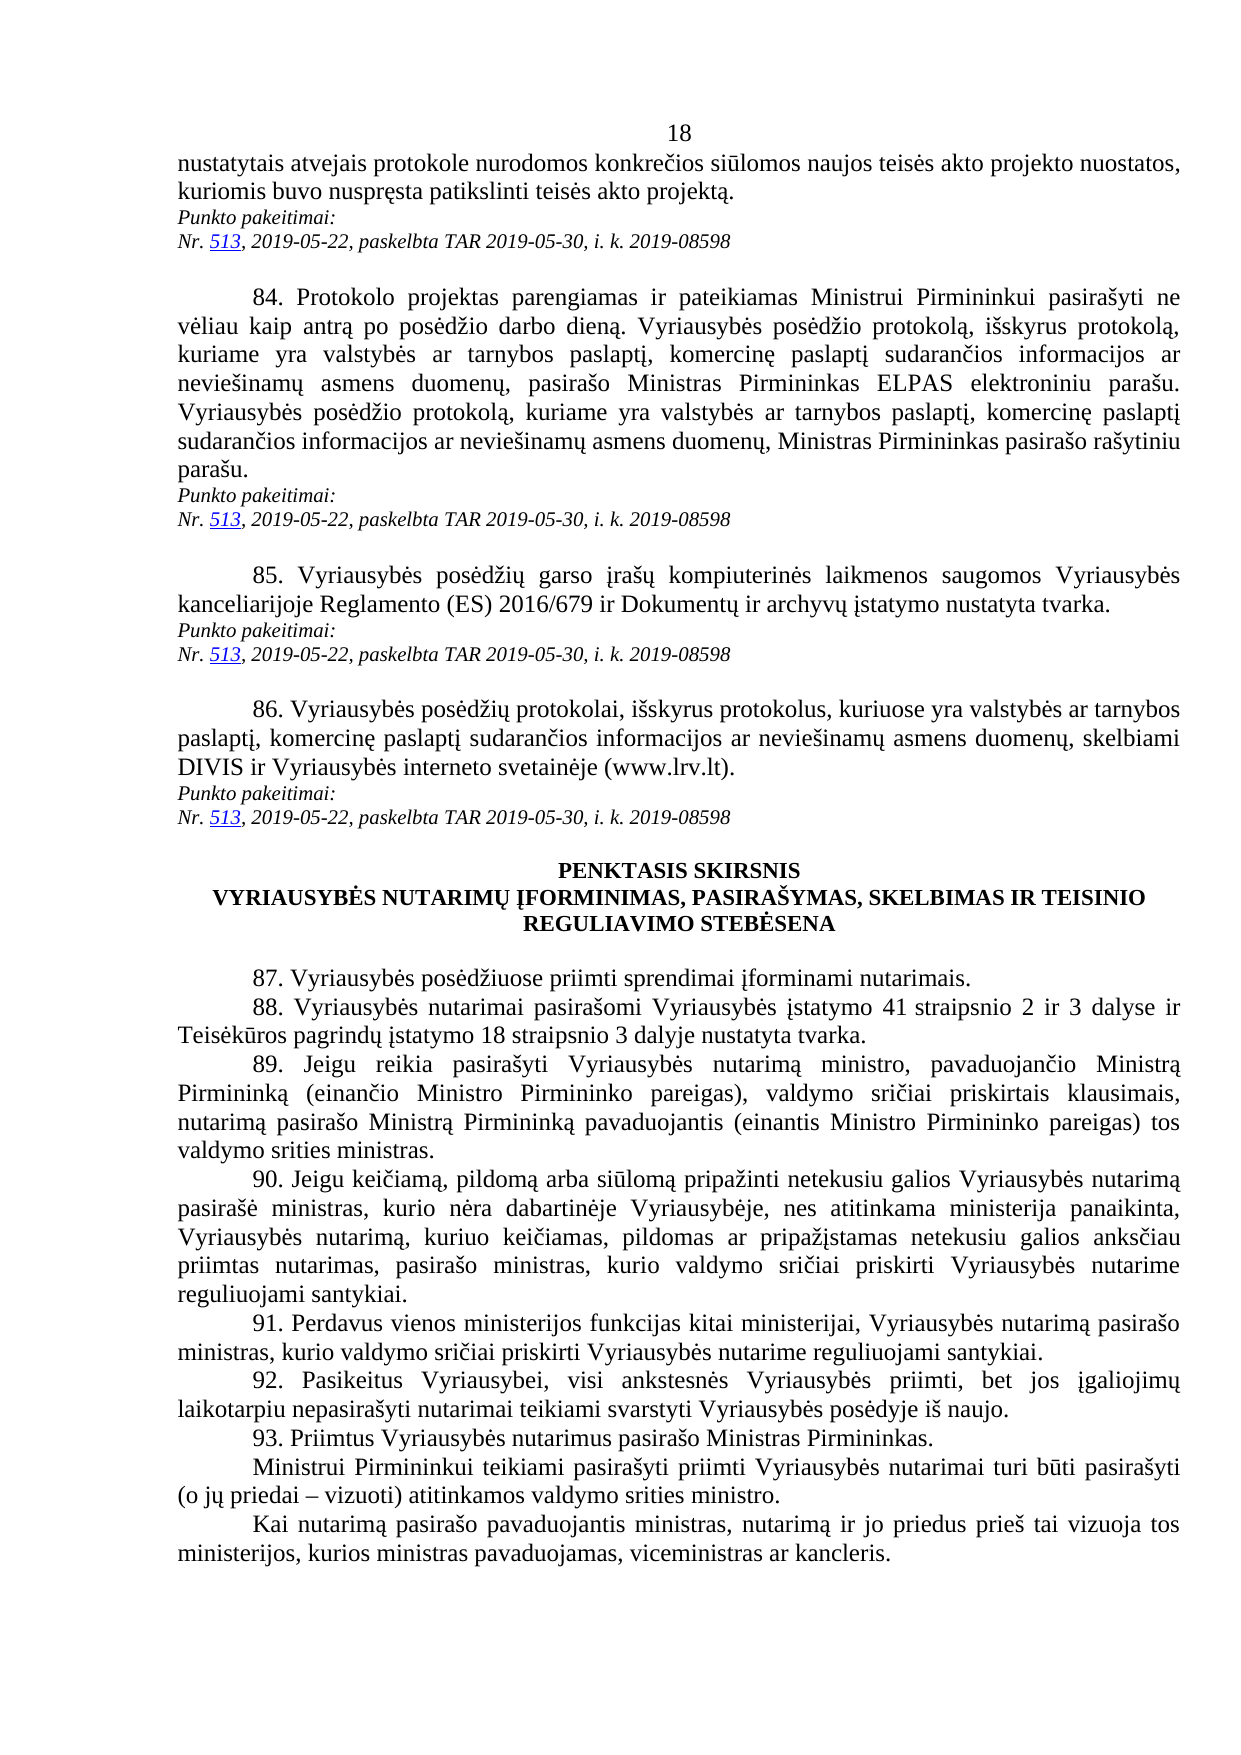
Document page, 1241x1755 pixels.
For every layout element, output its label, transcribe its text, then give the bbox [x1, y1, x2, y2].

text 93. Priimtus Vyriausybės nutarimus pasirašo Ministras Pirmininkas. [177, 1423, 1181, 1452]
text 84. Protokolo projektas parengiamas ir pateikiamas Ministrui Pirmininkui pasirašyti ne vėliau kaip antrą po posėdžio darbo dieną. Vyriausybės posėdžio protokolą, išskyrus protokolą, kuriame yra valstybės ar tarnybos paslaptį, komercinę paslaptį sudarančios informacijos ar neviešinamų asmens duomenų, pasirašo Ministras Pirmininkas ELPAS elektroniniu parašu. Vyriausybės posėdžio protokolą, kuriame yra valstybės ar tarnybos paslaptį, komercinę paslaptį sudarančios informacijos ar neviešinamų asmens duomenų, Ministras Pirmininkas pasirašo rašytiniu parašu. [177, 282, 1181, 483]
text Nr. 513, 2019-05-22, paskelbta TAR 2019-05-30, i. k. 2019-08598 [177, 805, 1181, 829]
text Punkto pakeitimai: [177, 205, 1181, 229]
text VYRIAUSYBĖS NUTARIMŲ ĮFORMINIMAS, PASIRAŠYMAS, SKELBIMAS IR TEISINIO REGULIAVIMO STEBĖSENA [177, 884, 1181, 937]
text 92. Pasikeitus Vyriausybei, visi ankstesnės Vyriausybės priimti, bet jos įgaliojimų laikotarpiu nepasirašyti nutarimai teikiami svarstyti Vyriausybės posėdyje iš naujo. [177, 1366, 1181, 1423]
text 87. Vyriausybės posėdžiuose priimti sprendimai įforminami nutarimais. [177, 963, 1181, 992]
text 89. Jeigu reikia pasirašyti Vyriausybės nutarimą ministro, pavaduojančio Ministrą Pirmininką (einančio Ministro Pirmininko pareigas), valdymo sričiai priskirtais klausimais, nutarimą pasirašo Ministrą Pirmininką pavaduojantis (einantis Ministro Pirmininko pareigas) tos valdymo srities ministras. [177, 1049, 1181, 1164]
text nustatytais atvejais protokole nurodomos konkrečios siūlomos naujos teisės akto projekto nuostatos, kuriomis buvo nuspręsta patikslinti teisės akto projektą. [177, 148, 1181, 205]
text 86. Vyriausybės posėdžių protokolai, išskyrus protokolus, kuriuose yra valstybės ar tarnybos paslaptį, komercinę paslaptį sudarančios informacijos ar neviešinamų asmens duomenų, skelbiami DIVIS ir Vyriausybės interneto svetainėje (www.lrv.lt). [177, 694, 1181, 781]
text Punkto pakeitimai: [177, 483, 1181, 507]
text Nr. 513, 2019-05-22, paskelbta TAR 2019-05-30, i. k. 2019-08598 [177, 229, 1181, 253]
text 91. Perdavus vienos ministerijos funkcijas kitai ministerijai, Vyriausybės nutarimą pasirašo ministras, kurio valdymo sričiai priskirti Vyriausybės nutarime reguliuojami santykiai. [177, 1308, 1181, 1366]
text Nr. 513, 2019-05-22, paskelbta TAR 2019-05-30, i. k. 2019-08598 [177, 507, 1181, 531]
text Punkto pakeitimai: [177, 781, 1181, 805]
text 85. Vyriausybės posėdžių garso įrašų kompiuterinės laikmenos saugomos Vyriausybės kanceliarijoje Reglamento (ES) 2016/679 ir Dokumentų ir archyvų įstatymo nustatyta tvarka. [177, 560, 1181, 618]
text Ministrui Pirmininkui teikiami pasirašyti priimti Vyriausybės nutarimai turi būti pasirašyti (o jų priedai – vizuoti) atitinkamos valdymo srities ministro. [177, 1452, 1181, 1509]
text Nr. 513, 2019-05-22, paskelbta TAR 2019-05-30, i. k. 2019-08598 [177, 642, 1181, 666]
text 90. Jeigu keičiamą, pildomą arba siūlomą pripažinti netekusiu galios Vyriausybės nutarimą pasirašė ministras, kurio nėra dabartinėje Vyriausybėje, nes atitinkama ministerija panaikinta, Vyriausybės nutarimą, kuriuo keičiamas, pildomas ar pripažįstamas netekusiu galios anksčiau priimtas nutarimas, pasirašo ministras, kurio valdymo sričiai priskirti Vyriausybės nutarime reguliuojami santykiai. [177, 1164, 1181, 1308]
text Punkto pakeitimai: [177, 618, 1181, 642]
text PENKTASIS SKIRSNIS [177, 858, 1181, 884]
text 88. Vyriausybės nutarimai pasirašomi Vyriausybės įstatymo 41 straipsnio 2 ir 3 dalyse ir Teisėkūros pagrindų įstatymo 18 straipsnio 3 dalyje nustatyta tvarka. [177, 992, 1181, 1049]
text Kai nutarimą pasirašo pavaduojantis ministras, nutarimą ir jo priedus prieš tai vizuoja tos ministerijos, kurios ministras pavaduojamas, viceministras ar kancleris. [177, 1509, 1181, 1567]
